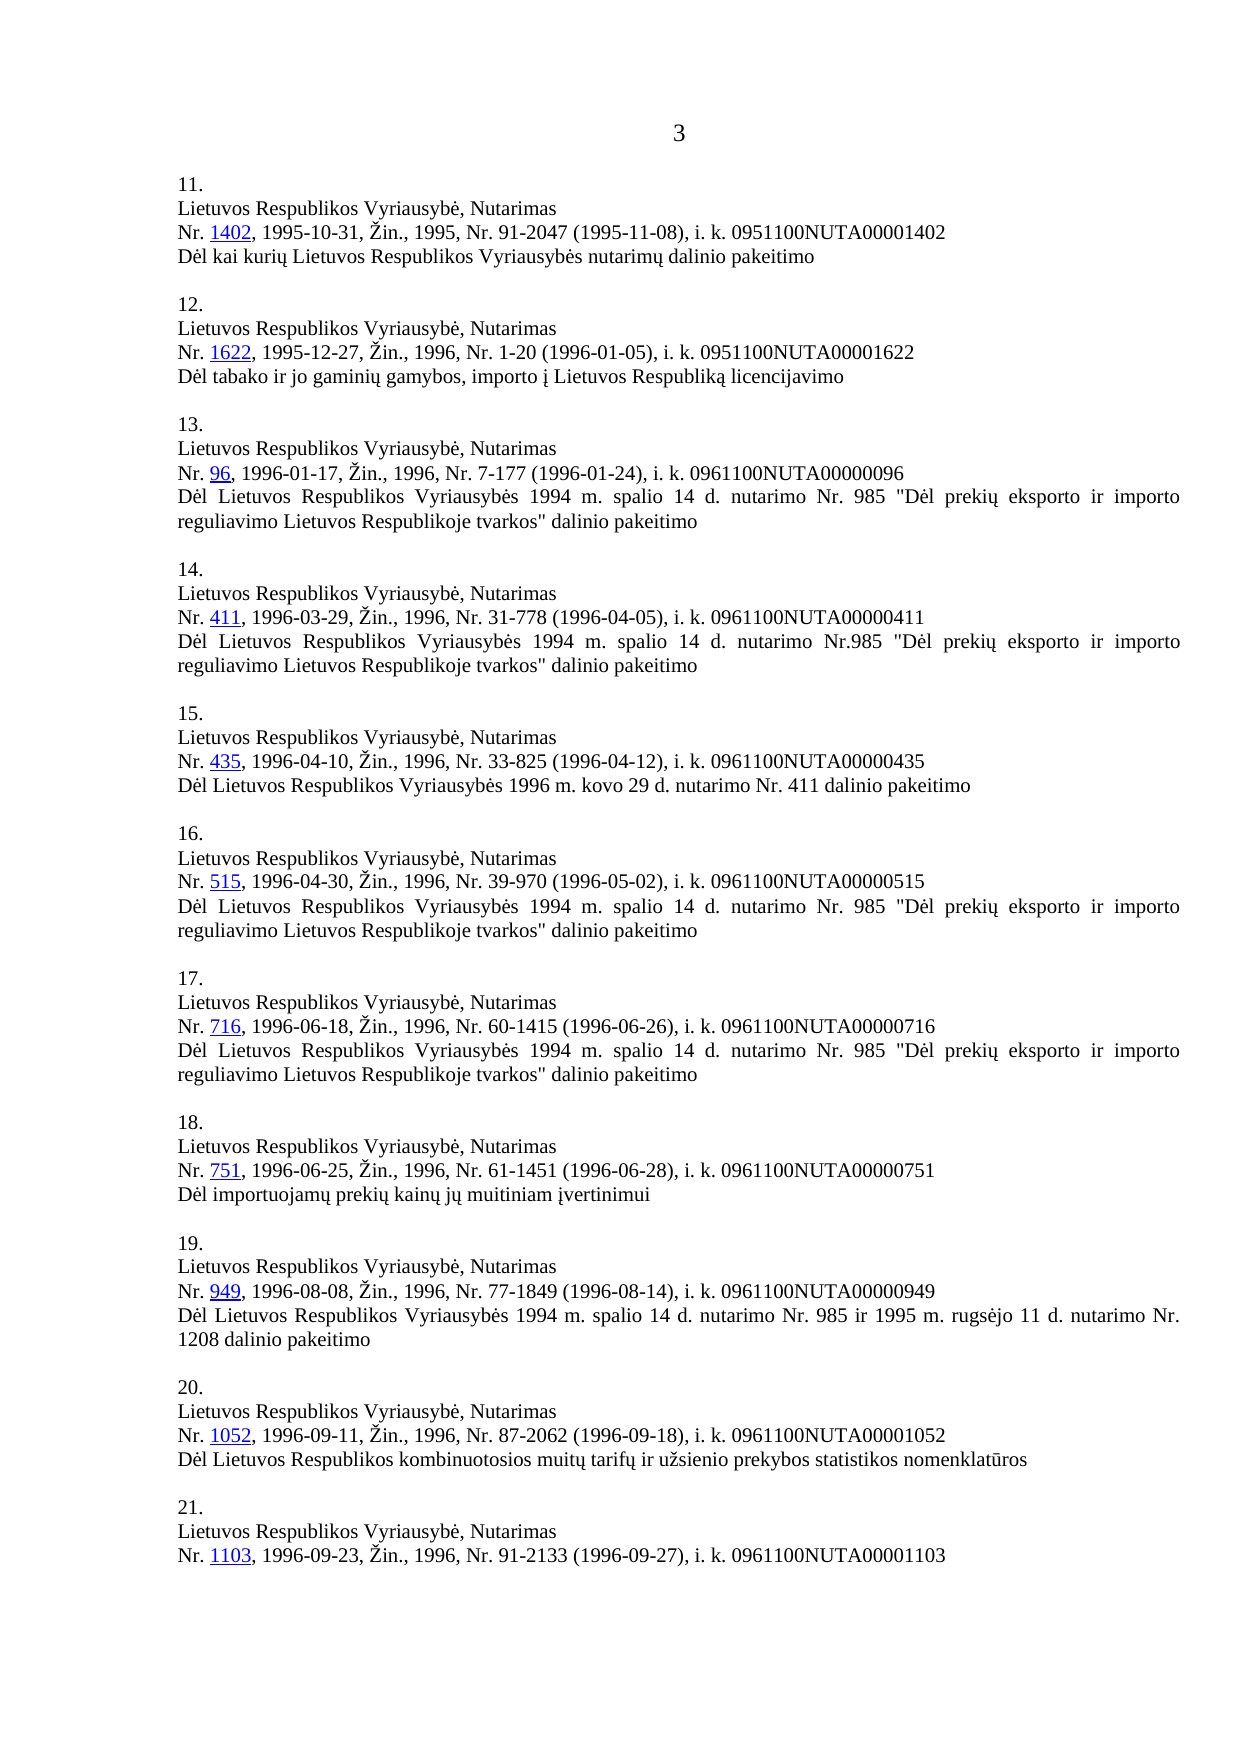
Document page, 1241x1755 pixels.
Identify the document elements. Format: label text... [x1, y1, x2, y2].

text 16. [177, 821, 1181, 845]
text Lietuvos Respublikos Vyriausybė, Nutarimas [177, 581, 1181, 605]
text Nr. 1402, 1995-10-31, Žin., 1995, Nr. 91-2047 (1995-11-08), i. k. 0951100NUTA00001402 [177, 220, 1181, 244]
text Nr. 716, 1996-06-18, Žin., 1996, Nr. 60-1415 (1996-06-26), i. k. 0961100NUTA00000716 [177, 1014, 1181, 1038]
text Dėl Lietuvos Respublikos Vyriausybės 1994 m. spalio 14 d. nutarimo Nr. 985 "Dėl prekių eksporto ir importo reguliavimo Lietuvos Respublikoje tvarkos" dalinio pakeitimo [177, 893, 1181, 942]
text Dėl kai kurių Lietuvos Respublikos Vyriausybės nutarimų dalinio pakeitimo [177, 244, 1181, 268]
text Dėl importuojamų prekių kainų jų muitiniam įvertinimui [177, 1182, 1181, 1206]
text Lietuvos Respublikos Vyriausybė, Nutarimas [177, 1399, 1181, 1423]
text Dėl Lietuvos Respublikos Vyriausybės 1994 m. spalio 14 d. nutarimo Nr.985 "Dėl prekių eksporto ir importo reguliavimo Lietuvos Respublikoje tvarkos" dalinio pakeitimo [177, 629, 1181, 677]
text 12. [177, 292, 1181, 316]
text 13. [177, 412, 1181, 436]
text Nr. 949, 1996-08-08, Žin., 1996, Nr. 77-1849 (1996-08-14), i. k. 0961100NUTA00000949 [177, 1278, 1181, 1303]
text 19. [177, 1230, 1181, 1254]
text 17. [177, 966, 1181, 990]
text 20. [177, 1375, 1181, 1399]
text Nr. 751, 1996-06-25, Žin., 1996, Nr. 61-1451 (1996-06-28), i. k. 0961100NUTA00000751 [177, 1158, 1181, 1182]
text 14. [177, 557, 1181, 581]
text 18. [177, 1110, 1181, 1134]
text Lietuvos Respublikos Vyriausybė, Nutarimas [177, 1519, 1181, 1543]
text Dėl tabako ir jo gaminių gamybos, importo į Lietuvos Respubliką licencijavimo [177, 364, 1181, 388]
text Dėl Lietuvos Respublikos Vyriausybės 1994 m. spalio 14 d. nutarimo Nr. 985 "Dėl prekių eksporto ir importo reguliavimo Lietuvos Respublikoje tvarkos" dalinio pakeitimo [177, 484, 1181, 533]
text Lietuvos Respublikos Vyriausybė, Nutarimas [177, 845, 1181, 869]
text Nr. 411, 1996-03-29, Žin., 1996, Nr. 31-778 (1996-04-05), i. k. 0961100NUTA00000411 [177, 605, 1181, 629]
text Nr. 1103, 1996-09-23, Žin., 1996, Nr. 91-2133 (1996-09-27), i. k. 0961100NUTA00001103 [177, 1543, 1181, 1567]
text Lietuvos Respublikos Vyriausybė, Nutarimas [177, 1254, 1181, 1278]
text Lietuvos Respublikos Vyriausybė, Nutarimas [177, 1134, 1181, 1158]
text Lietuvos Respublikos Vyriausybė, Nutarimas [177, 196, 1181, 220]
text Lietuvos Respublikos Vyriausybė, Nutarimas [177, 316, 1181, 340]
text Lietuvos Respublikos Vyriausybė, Nutarimas [177, 436, 1181, 460]
text Nr. 1052, 1996-09-11, Žin., 1996, Nr. 87-2062 (1996-09-18), i. k. 0961100NUTA00001052 [177, 1423, 1181, 1447]
text Lietuvos Respublikos Vyriausybė, Nutarimas [177, 725, 1181, 749]
text Dėl Lietuvos Respublikos Vyriausybės 1996 m. kovo 29 d. nutarimo Nr. 411 dalinio pakeitimo [177, 773, 1181, 797]
text 21. [177, 1495, 1181, 1519]
text Nr. 435, 1996-04-10, Žin., 1996, Nr. 33-825 (1996-04-12), i. k. 0961100NUTA00000435 [177, 749, 1181, 773]
text Dėl Lietuvos Respublikos Vyriausybės 1994 m. spalio 14 d. nutarimo Nr. 985 ir 1995 m. rugsėjo 11 d. nutarimo Nr. 1208 dalinio pakeitimo [177, 1303, 1181, 1351]
text Nr. 515, 1996-04-30, Žin., 1996, Nr. 39-970 (1996-05-02), i. k. 0961100NUTA00000515 [177, 869, 1181, 893]
text 15. [177, 701, 1181, 725]
text 11. [177, 172, 1181, 196]
text Nr. 96, 1996-01-17, Žin., 1996, Nr. 7-177 (1996-01-24), i. k. 0961100NUTA00000096 [177, 460, 1181, 484]
text Dėl Lietuvos Respublikos Vyriausybės 1994 m. spalio 14 d. nutarimo Nr. 985 "Dėl prekių eksporto ir importo reguliavimo Lietuvos Respublikoje tvarkos" dalinio pakeitimo [177, 1038, 1181, 1086]
text Nr. 1622, 1995-12-27, Žin., 1996, Nr. 1-20 (1996-01-05), i. k. 0951100NUTA00001622 [177, 340, 1181, 364]
text Lietuvos Respublikos Vyriausybė, Nutarimas [177, 990, 1181, 1014]
text Dėl Lietuvos Respublikos kombinuotosios muitų tarifų ir užsienio prekybos statistikos nomenklatūros [177, 1447, 1181, 1471]
